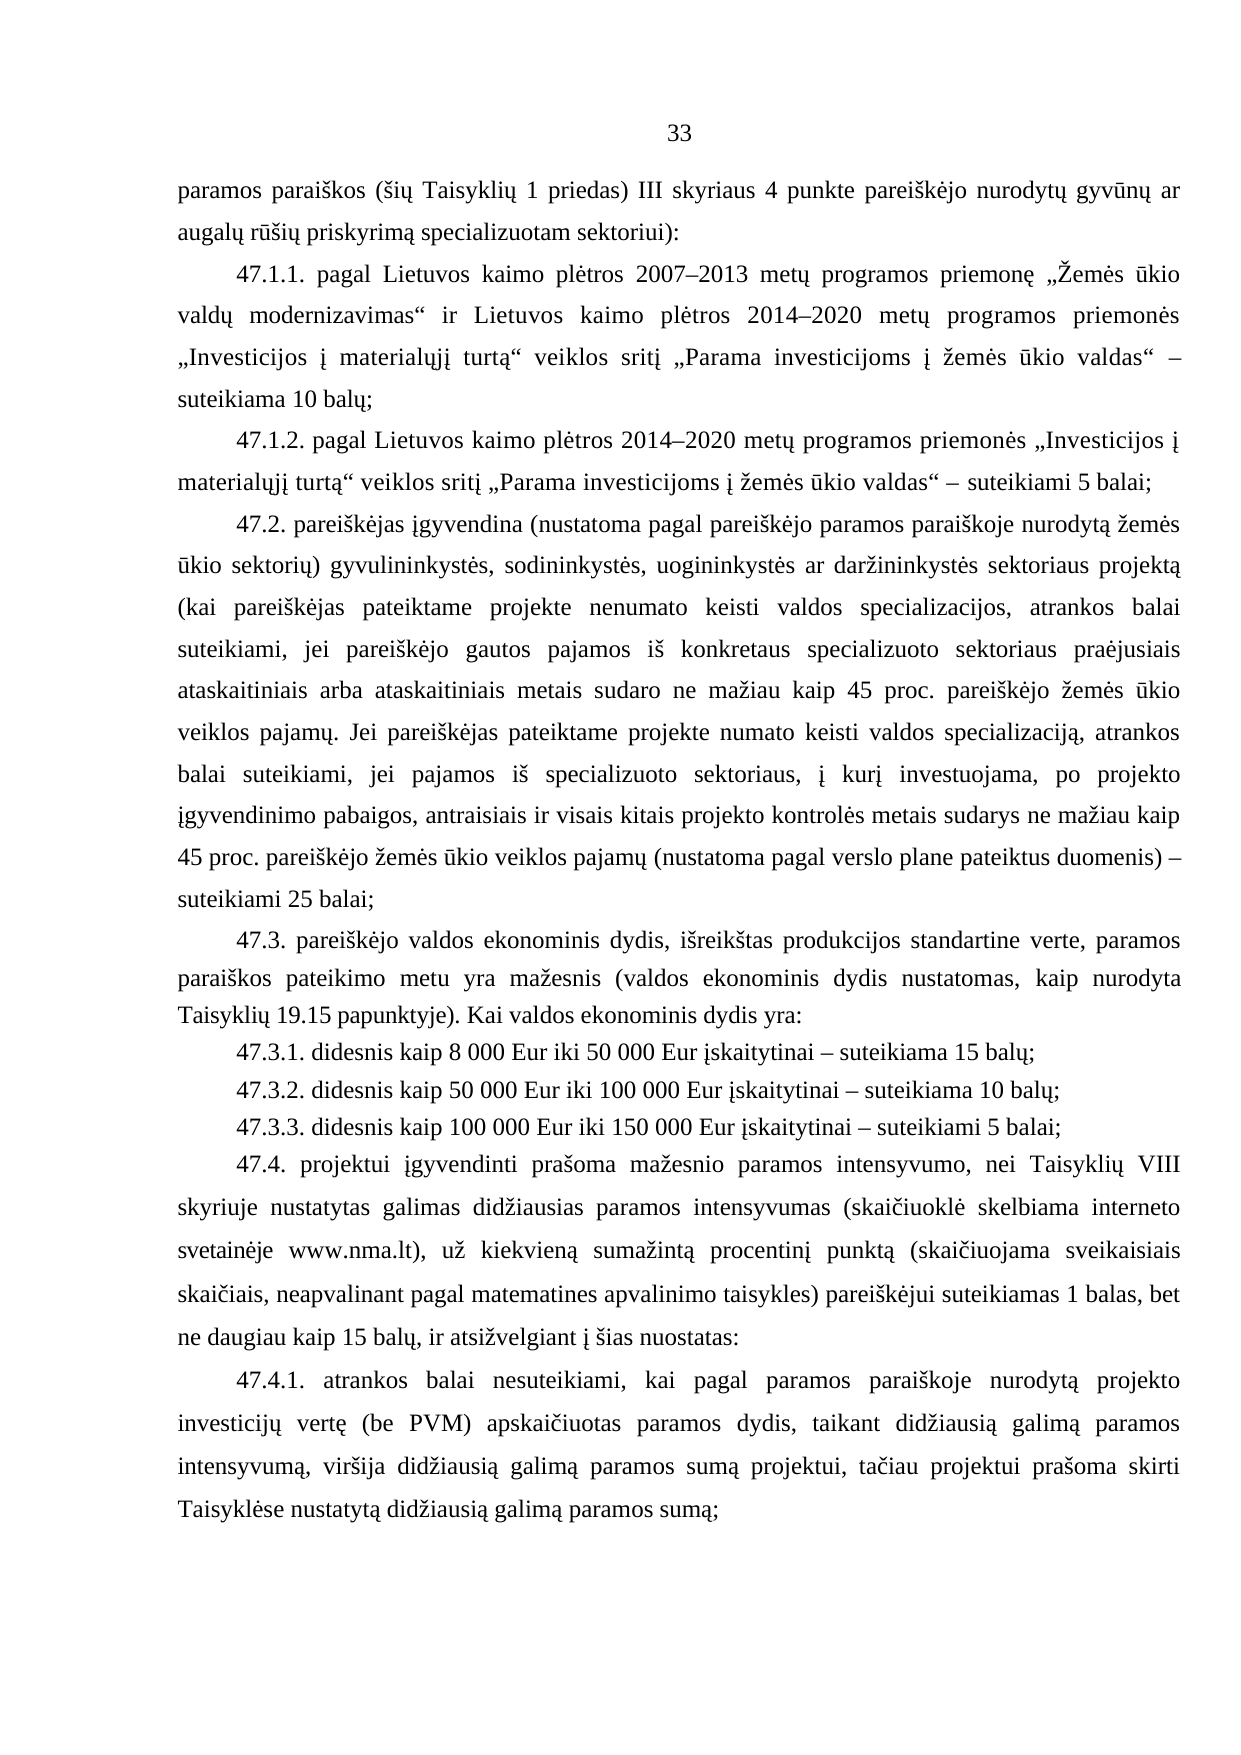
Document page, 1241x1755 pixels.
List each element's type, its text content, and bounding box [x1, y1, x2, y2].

text 47.1.1. pagal Lietuvos kaimo plėtros 2007–2013 metų programos priemonę „Žemės ūkio valdų modernizavimas“ ir Lietuvos kaimo plėtros 2014–2020 metų programos priemonės „Investicijos į materialųjį turtą“ veiklos sritį „Parama investicijoms į žemės ūkio valdas“ – suteikiama 10 balų; [177, 259, 1181, 413]
text 47.3.1. didesnis kaip 8 000 Eur iki 50 000 Eur įskaitytinai – suteikiama 15 balų; [177, 1037, 1181, 1066]
text 47.1.2. pagal Lietuvos kaimo plėtros 2014–2020 metų programos priemonės „Investicijos į materialųjį turtą“ veiklos sritį „Parama investicijoms į žemės ūkio valdas“ – suteikiami 5 balai; [177, 426, 1181, 496]
text 47.4. projektui įgyvendinti prašoma mažesnio paramos intensyvumo, nei Taisyklių VIII skyriuje nustatytas galimas didžiausias paramos intensyvumas (skaičiuoklė skelbiama interneto svetainėje www.nma.lt), už kiekvieną sumažintą procentinį punktą (skaičiuojama sveikaisiais skaičiais, neapvalinant pagal matematines apvalinimo taisykles) pareiškėjui suteikiamas 1 balas, bet ne daugiau kaip 15 balų, ir atsižvelgiant į šias nuostatas: [177, 1149, 1181, 1351]
text 47.4.1. atrankos balai nesuteikiami, kai pagal paramos paraiškoje nurodytą projekto investicijų vertę (be PVM) apskaičiuotas paramos dydis, taikant didžiausią galimą paramos intensyvumą, viršija didžiausią galimą paramos sumą projektui, tačiau projektui prašoma skirti Taisyklėse nustatytą didžiausią galimą paramos sumą; [177, 1365, 1181, 1523]
text paramos paraiškos (šių Taisyklių 1 priedas) III skyriaus 4 punkte pareiškėjo nurodytų gyvūnų ar augalų rūšių priskyrimą specializuotam sektoriui): [177, 176, 1181, 246]
text 47.3.3. didesnis kaip 100 000 Eur iki 150 000 Eur įskaitytinai – suteikiami 5 balai; [177, 1112, 1181, 1141]
text 47.2. pareiškėjas įgyvendina (nustatoma pagal pareiškėjo paramos paraiškoje nurodytą žemės ūkio sektorių) gyvulininkystės, sodininkystės, uogininkystės ar daržininkystės sektoriaus projektą (kai pareiškėjas pateiktame projekte nenumato keisti valdos specializacijos, atrankos balai suteikiami, jei pareiškėjo gautos pajamos iš konkretaus specializuoto sektoriaus praėjusiais ataskaitiniais arba ataskaitiniais metais sudaro ne mažiau kaip 45 proc. pareiškėjo žemės ūkio veiklos pajamų. Jei pareiškėjas pateiktame projekte numato keisti valdos specializaciją, atrankos balai suteikiami, jei pajamos iš specializuoto sektoriaus, į kurį investuojama, po projekto įgyvendinimo pabaigos, antraisiais ir visais kitais projekto kontrolės metais sudarys ne mažiau kaip 45 proc. pareiškėjo žemės ūkio veiklos pajamų (nustatoma pagal verslo plane pateiktus duomenis) – suteikiami 25 balai; [177, 509, 1181, 913]
text 47.3.2. didesnis kaip 50 000 Eur iki 100 000 Eur įskaitytinai – suteikiama 10 balų; [177, 1075, 1181, 1103]
text 47.3. pareiškėjo valdos ekonominis dydis, išreikštas produkcijos standartine verte, paramos paraiškos pateikimo metu yra mažesnis (valdos ekonominis dydis nustatomas, kaip nurodyta Taisyklių 19.15 papunktyje). Kai valdos ekonominis dydis yra: [177, 926, 1181, 1029]
